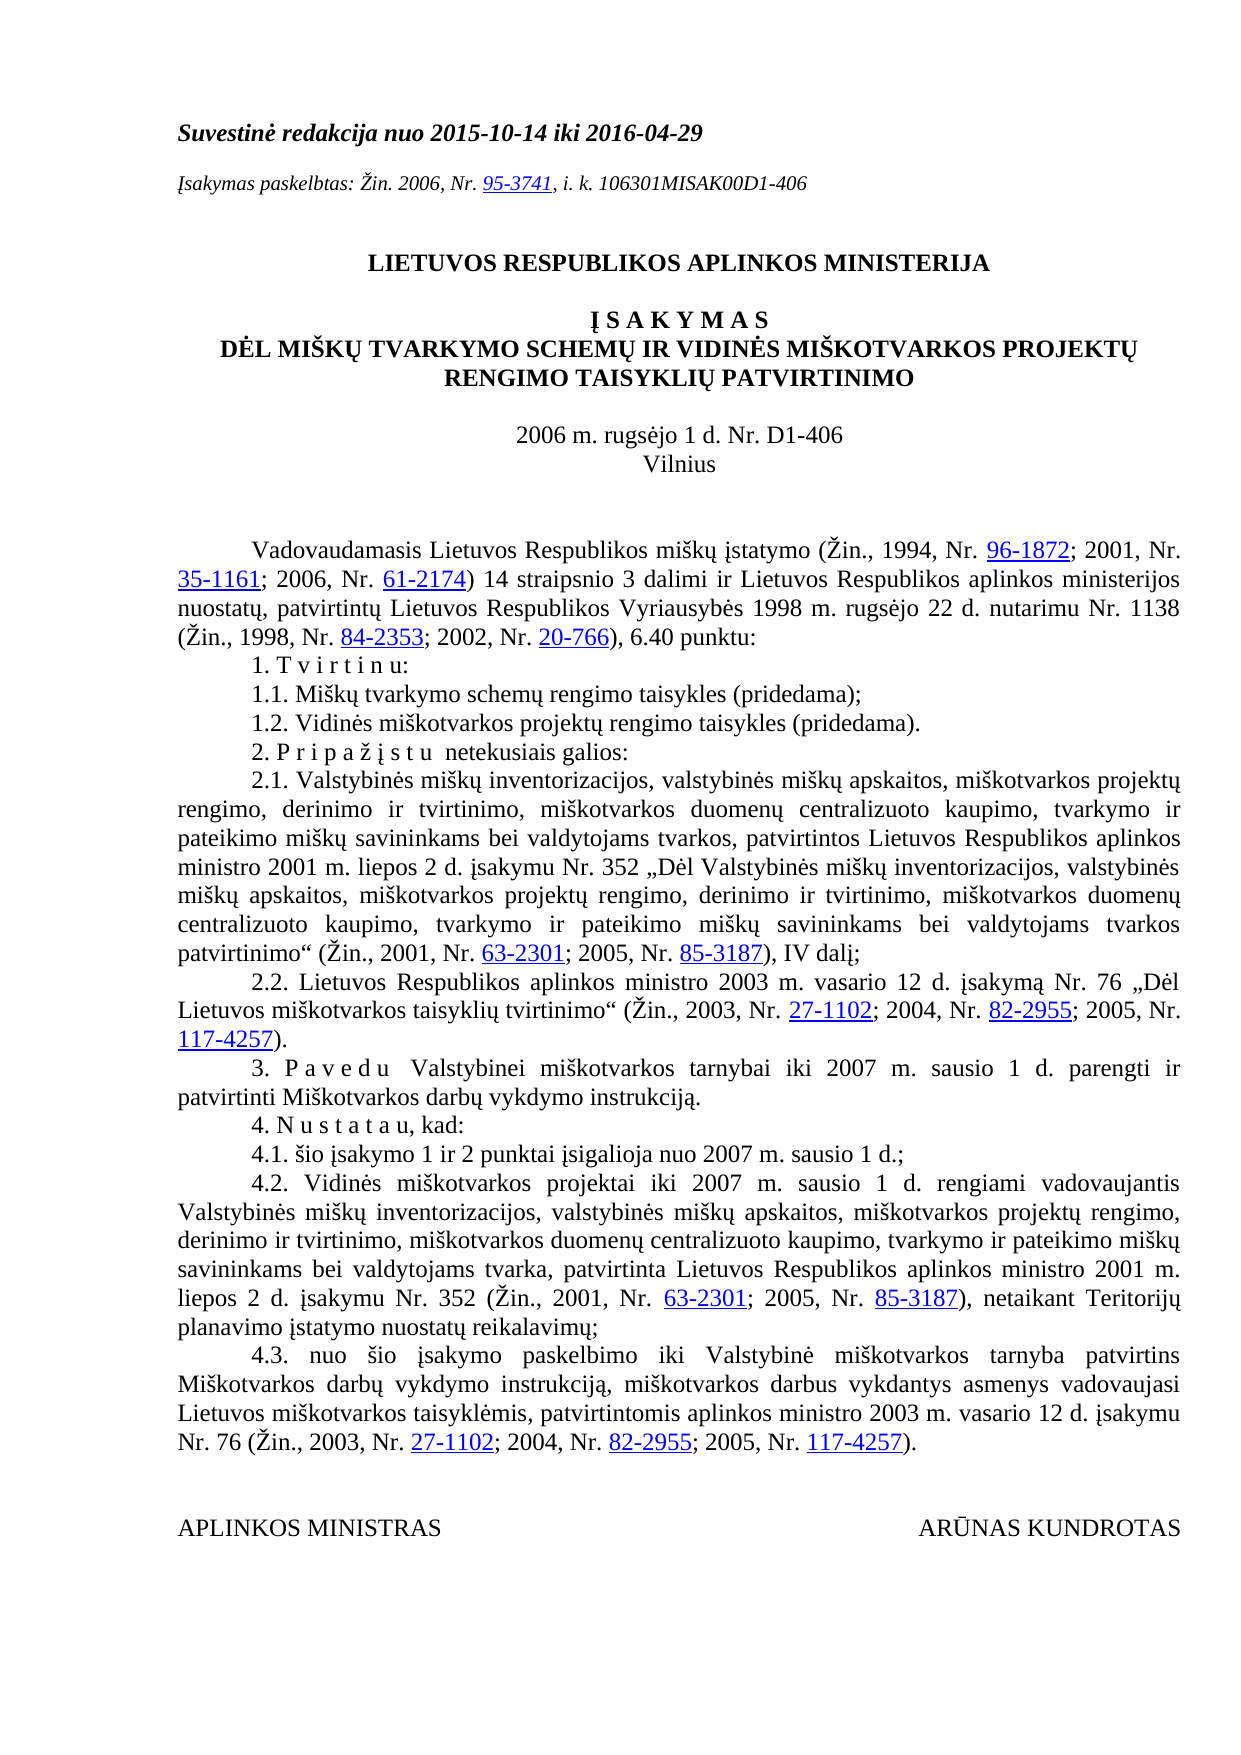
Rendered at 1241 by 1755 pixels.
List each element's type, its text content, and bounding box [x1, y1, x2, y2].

text 4.3. nuo šio įsakymo paskelbimo iki Valstybinė miškotvarkos tarnyba patvirtins Miškotvarkos darbų vykdymo instrukciją, miškotvarkos darbus vykdantys asmenys vadovaujasi Lietuvos miškotvarkos taisyklėmis, patvirtintomis aplinkos ministro 2003 m. vasario 12 d. įsakymu Nr. 76 (Žin., 2003, Nr. 27-1102; 2004, Nr. 82-2955; 2005, Nr. 117-4257). [177, 1340, 1181, 1455]
text 2. Pripažįstu netekusiais galios: [177, 737, 1181, 765]
text Suvestinė redakcija nuo 2015-10-14 iki 2016-04-29 [177, 118, 1181, 147]
text 1. Tvirtinu: [177, 650, 1181, 679]
text 4. Nustatau, kad: [177, 1110, 1181, 1139]
text 2.1. Valstybinės miškų inventorizacijos, valstybinės miškų apskaitos, miškotvarkos projektų rengimo, derinimo ir tvirtinimo, miškotvarkos duomenų centralizuoto kaupimo, tvarkymo ir pateikimo miškų savininkams bei valdytojams tvarkos, patvirtintos Lietuvos Respublikos aplinkos ministro 2001 m. liepos 2 d. įsakymu Nr. 352 „Dėl Valstybinės miškų inventorizacijos, valstybinės miškų apskaitos, miškotvarkos projektų rengimo, derinimo ir tvirtinimo, miškotvarkos duomenų centralizuoto kaupimo, tvarkymo ir pateikimo miškų savininkams bei valdytojams tvarkos patvirtinimo“ (Žin., 2001, Nr. 63-2301; 2005, Nr. 85-3187), IV dalį; [177, 765, 1181, 967]
text 1.1. Miškų tvarkymo schemų rengimo taisykles (pridedama); [177, 679, 1181, 708]
text 2.2. Lietuvos Respublikos aplinkos ministro 2003 m. vasario 12 d. įsakymą Nr. 76 „Dėl Lietuvos miškotvarkos taisyklių tvirtinimo“ (Žin., 2003, Nr. 27-1102; 2004, Nr. 82-2955; 2005, Nr. 117-4257). [177, 967, 1181, 1053]
text 1.2. Vidinės miškotvarkos projektų rengimo taisykles (pridedama). [177, 708, 1181, 737]
text Vadovaudamasis Lietuvos Respublikos miškų įstatymo (Žin., 1994, Nr. 96-1872; 2001, Nr. 35-1161; 2006, Nr. 61-2174) 14 straipsnio 3 dalimi ir Lietuvos Respublikos aplinkos ministerijos nuostatų, patvirtintų Lietuvos Respublikos Vyriausybės 1998 m. rugsėjo 22 d. nutarimu Nr. 1138 (Žin., 1998, Nr. 84-2353; 2002, Nr. 20-766), 6.40 punktu: [177, 535, 1181, 650]
text Vilnius [177, 449, 1181, 478]
text 4.2. Vidinės miškotvarkos projektai iki 2007 m. sausio 1 d. rengiami vadovaujantis Valstybinės miškų inventorizacijos, valstybinės miškų apskaitos, miškotvarkos projektų rengimo, derinimo ir tvirtinimo, miškotvarkos duomenų centralizuoto kaupimo, tvarkymo ir pateikimo miškų savininkams bei valdytojams tvarka, patvirtinta Lietuvos Respublikos aplinkos ministro 2001 m. liepos 2 d. įsakymu Nr. 352 (Žin., 2001, Nr. 63-2301; 2005, Nr. 85-3187), netaikant Teritorijų planavimo įstatymo nuostatų reikalavimų; [177, 1168, 1181, 1340]
text Į S A K Y M A S [177, 305, 1181, 334]
text 4.1. šio įsakymo 1 ir 2 punktai įsigalioja nuo 2007 m. sausio 1 d.; [177, 1139, 1181, 1168]
text LIETUVOS RESPUBLIKOS APLINKOS MINISTERIJA [177, 248, 1181, 277]
text 3. Pavedu Valstybinei miškotvarkos tarnybai iki 2007 m. sausio 1 d. parengti ir patvirtinti Miškotvarkos darbų vykdymo instrukciją. [177, 1053, 1181, 1110]
text 2006 m. rugsėjo 1 d. Nr. D1-406 [177, 420, 1181, 449]
text DĖL MIŠKŲ TVARKYMO SCHEMŲ IR VIDINĖS MIŠKOTVARKOS PROJEKTŲ RENGIMO TAISYKLIŲ PATVIRTINIMO [177, 334, 1181, 392]
text Įsakymas paskelbtas: Žin. 2006, Nr. 95-3741, i. k. 106301MISAK00D1-406 [177, 171, 1181, 195]
text APLINKOS MINISTRAS ARŪNAS KUNDROTAS [177, 1513, 1181, 1542]
